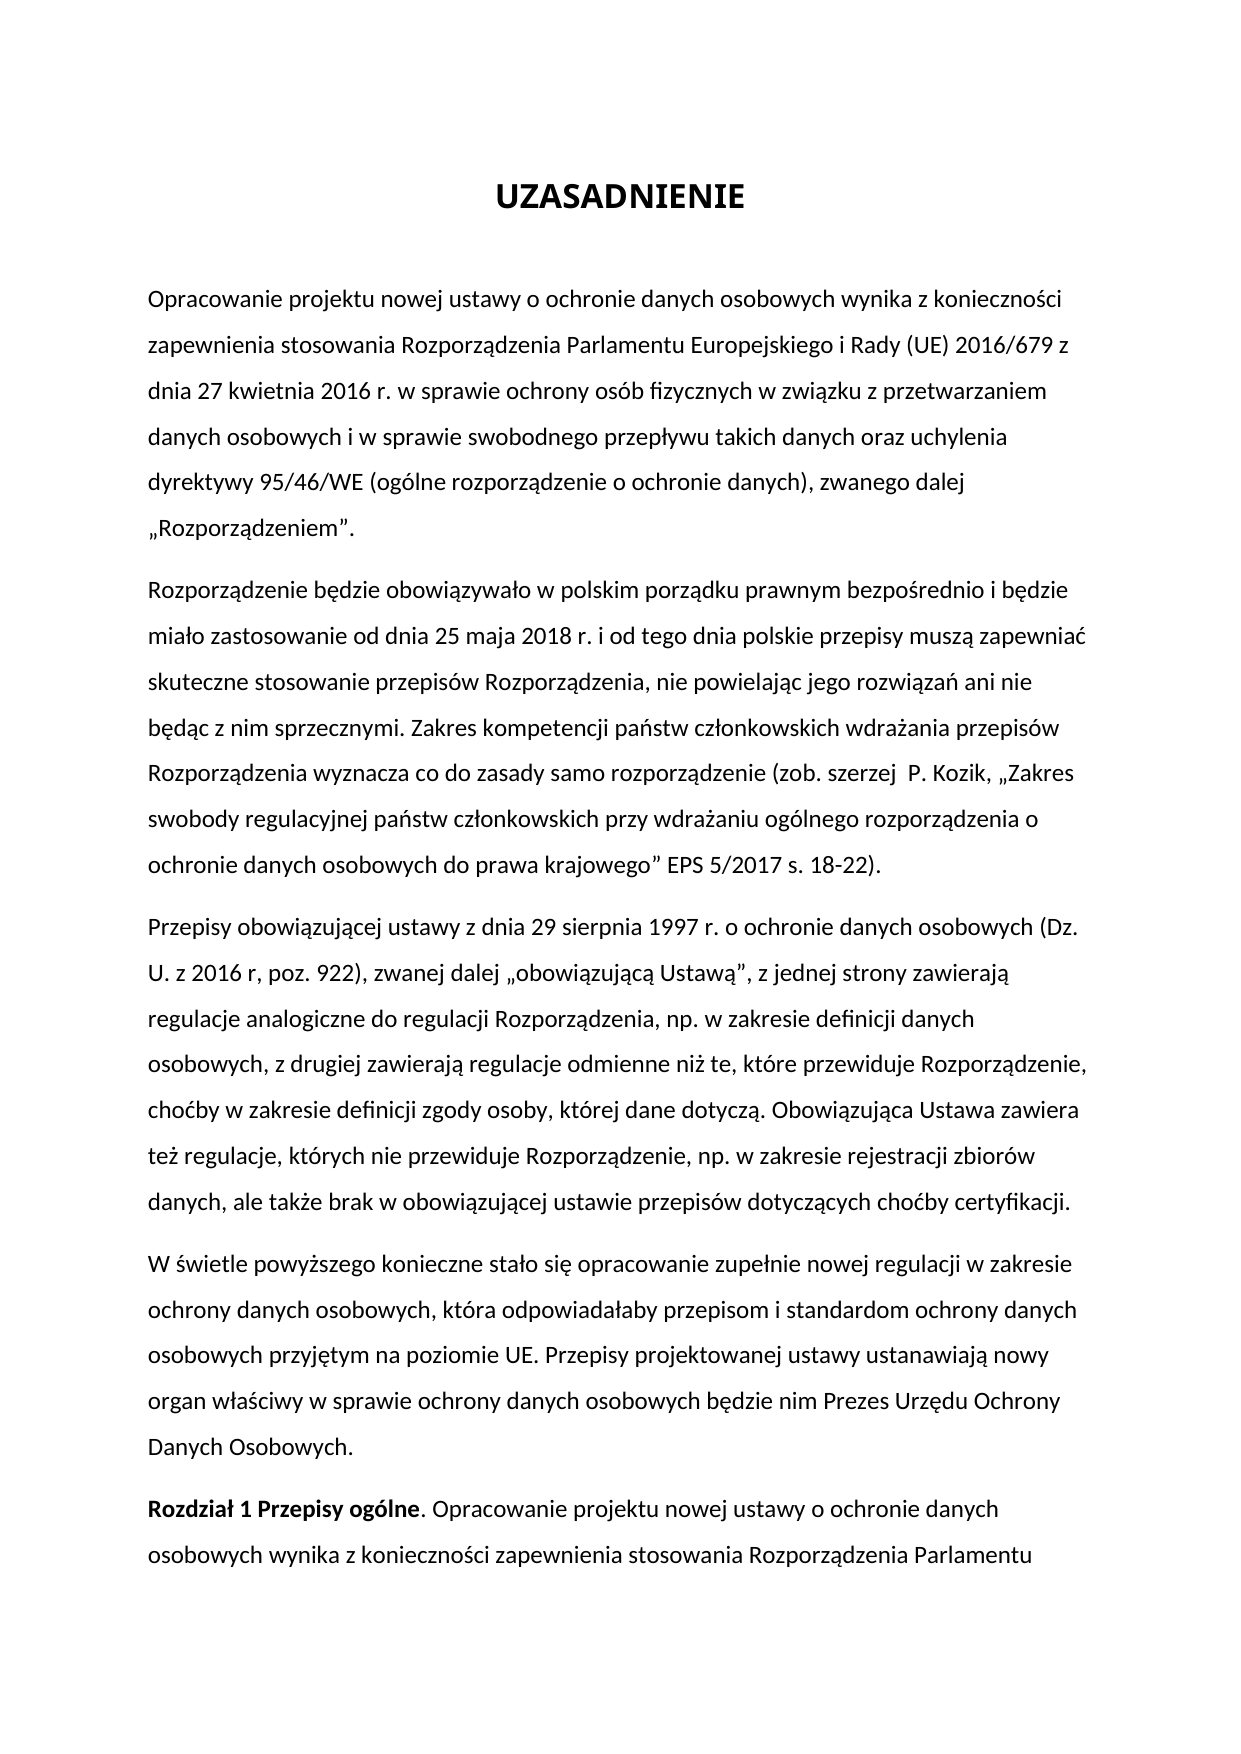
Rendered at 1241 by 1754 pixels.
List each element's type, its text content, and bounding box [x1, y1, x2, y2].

text Przepisy obowiązującej ustawy z dnia 29 sierpnia 1997 r. o ochronie danych osobowych (Dz. U. z 2016 r, poz. 922), zwanej dalej „obowiązującą Ustawą”, z jednej strony zawierają regulacje analogiczne do regulacji Rozporządzenia, np. w zakresie definicji danych osobowych, z drugiej zawierają regulacje odmienne niż te, które przewiduje Rozporządzenie, choćby w zakresie definicji zgody osoby, której dane dotyczą. Obowiązująca Ustawa zawiera też regulacje, których nie przewiduje Rozporządzenie, np. w zakresie rejestracji zbiorów danych, ale także brak w obowiązującej ustawie przepisów dotyczących choćby certyfikacji. [148, 911, 1093, 1216]
text Rozporządzenie będzie obowiązywało w polskim porządku prawnym bezpośrednio i będzie miało zastosowanie od dnia 25 maja 2018 r. i od tego dnia polskie przepisy muszą zapewniać skuteczne stosowanie przepisów Rozporządzenia, nie powielając jego rozwiązań ani nie będąc z nim sprzecznymi. Zakres kompetencji państw członkowskich wdrażania przepisów Rozporządzenia wyznacza co do zasady samo rozporządzenie (zob. szerzej P. Kozik, „Zakres swobody regulacyjnej państw członkowskich przy wdrażaniu ogólnego rozporządzenia o ochronie danych osobowych do prawa krajowego” EPS 5/2017 s. 18-22). [148, 574, 1093, 879]
text W świetle powyższego konieczne stało się opracowanie zupełnie nowej regulacji w zakresie ochrony danych osobowych, która odpowiadałaby przepisom i standardom ochrony danych osobowych przyjętym na poziomie UE. Przepisy projektowanej ustawy ustanawiają nowy organ właściwy w sprawie ochrony danych osobowych będzie nim Prezes Urzędu Ochrony Danych Osobowych. [148, 1248, 1093, 1462]
text Rozdział 1 Przepisy ogólne. Opracowanie projektu nowej ustawy o ochronie danych osobowych wynika z konieczności zapewnienia stosowania Rozporządzenia Parlamentu [148, 1493, 1093, 1570]
subtitle UZASADNIENIE [148, 173, 1093, 218]
text Opracowanie projektu nowej ustawy o ochronie danych osobowych wynika z konieczności zapewnienia stosowania Rozporządzenia Parlamentu Europejskiego i Rady (UE) 2016/679 z dnia 27 kwietnia 2016 r. w sprawie ochrony osób fizycznych w związku z przetwarzaniem danych osobowych i w sprawie swobodnego przepływu takich danych oraz uchylenia dyrektywy 95/46/WE (ogólne rozporządzenie o ochronie danych), zwanego dalej „Rozporządzeniem”. [148, 283, 1093, 543]
